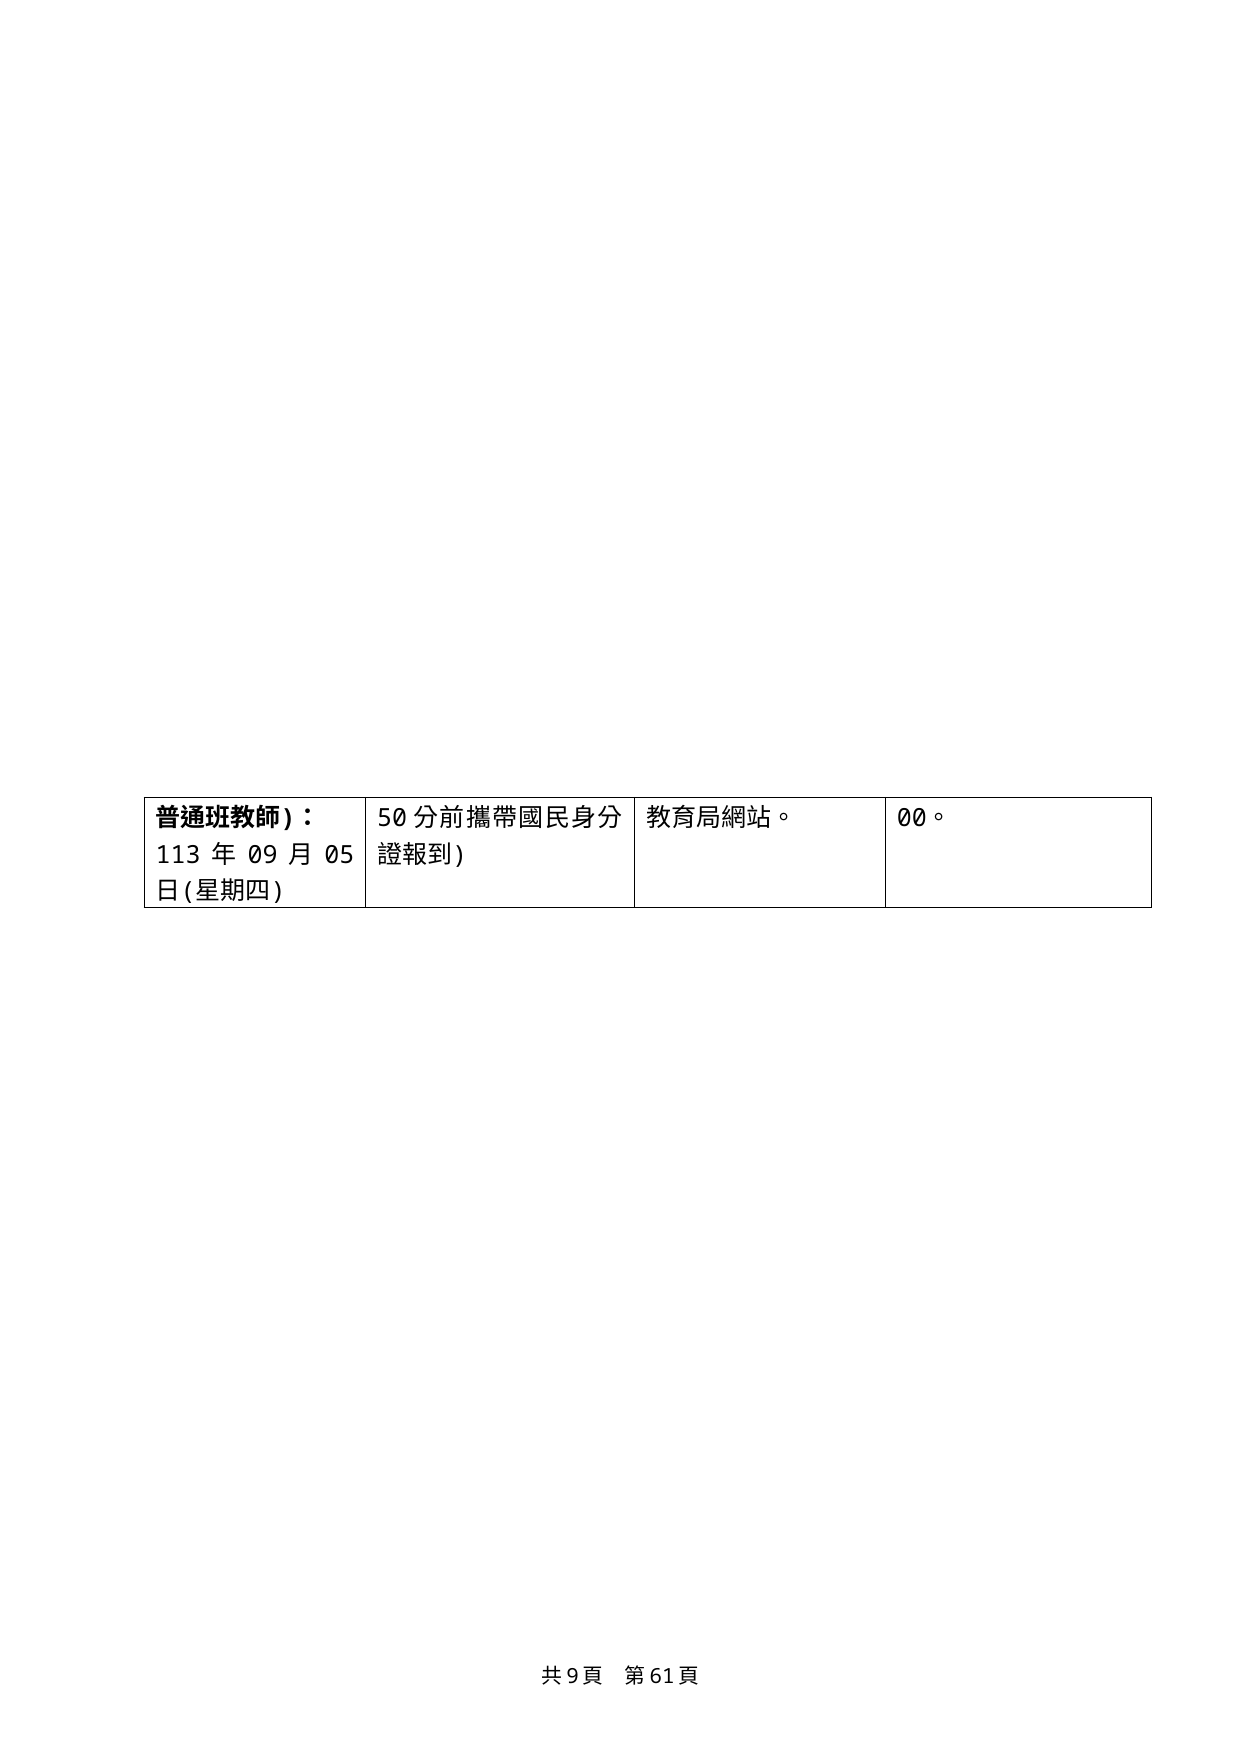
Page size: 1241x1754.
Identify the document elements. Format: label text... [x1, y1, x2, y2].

table_cell 00。 [886, 798, 1151, 907]
table_cell 50分前攜帶國民身分證報到) [366, 798, 634, 907]
table_cell 普通班教師)： 113年09月05日(星期四) [145, 798, 365, 907]
table_cell 教育局網站。 [635, 798, 885, 907]
